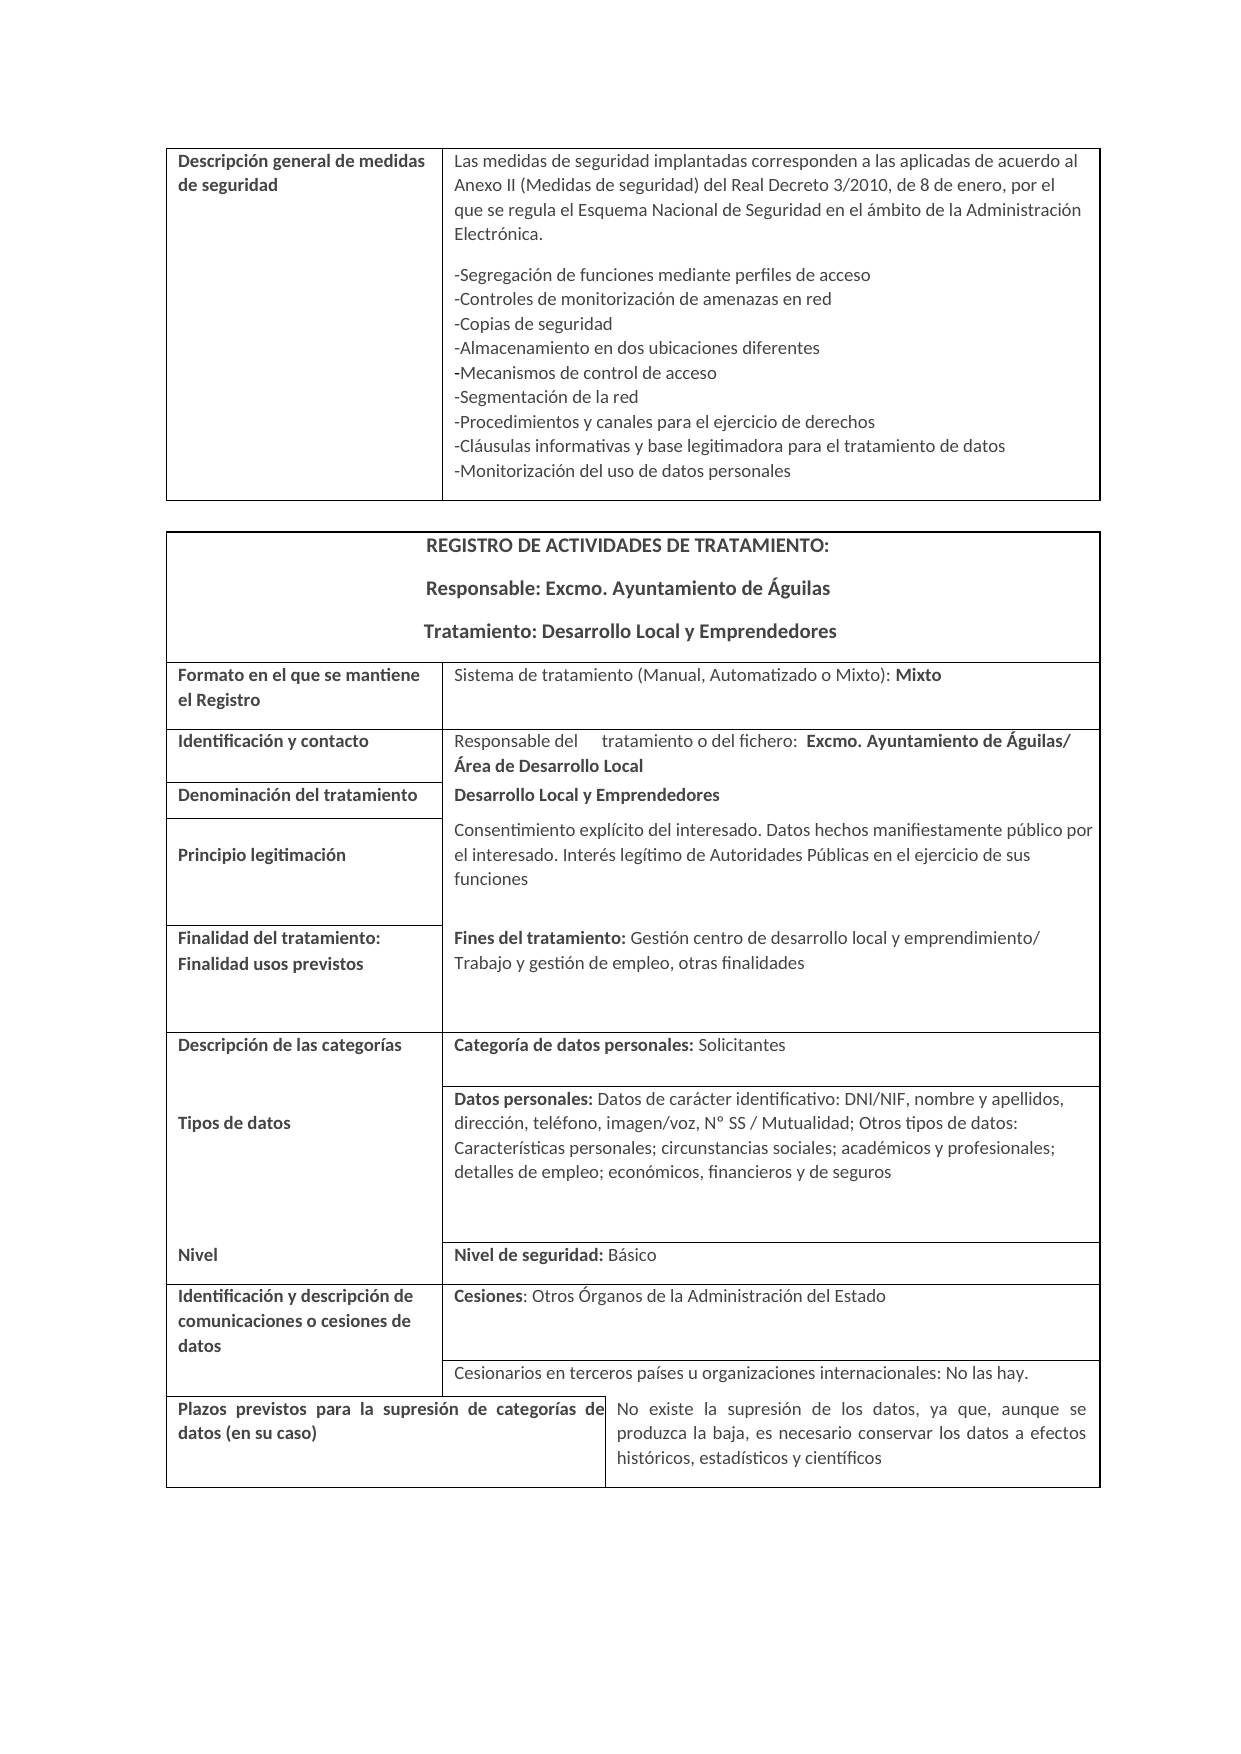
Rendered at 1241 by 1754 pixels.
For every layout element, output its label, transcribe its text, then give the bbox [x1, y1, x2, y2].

table_cell Denominación del tratamiento [167, 783, 442, 818]
table_cell Responsable del tratamiento o del fichero: Excmo. Ayuntamiento de Águilas/ Área de Desarrollo Local [443, 730, 1099, 782]
table_cell Consentimiento explícito del interesado. Datos hechos manifiestamente público por el interesado. Interés legítimo de Autoridades Públicas en el ejercicio de sus funciones [443, 819, 1099, 925]
table_cell Nivel de seguridad: Básico [443, 1243, 1099, 1283]
table_cell Identificación y contacto [167, 730, 442, 782]
table_cell Plazos previstos para la supresión de categorías de datos (en su caso) [167, 1397, 605, 1487]
table_cell Cesionarios en terceros países u organizaciones internacionales: No las hay. [443, 1361, 1099, 1396]
table_cell Datos personales: Datos de carácter identificativo: DNI/NIF, nombre y apellidos, dirección, teléfono, imagen/voz, Nº SS / Mutualidad; Otros tipos de datos: Características personales; circunstancias sociales; académicos y profesionales; detalles de empleo; económicos, financieros y de seguros [443, 1087, 1099, 1242]
table_cell Desarrollo Local y Emprendedores [443, 783, 1099, 818]
table_cell Nivel [167, 1242, 442, 1283]
table_cell Fines del tratamiento: Gestión centro de desarrollo local y emprendimiento/ Trabajo y gestión de empleo, otras finalidades [443, 926, 1099, 1032]
table_cell Principio legitimación [167, 819, 442, 925]
table_cell Categoría de datos personales: Solicitantes [443, 1033, 1099, 1086]
table_cell Sistema de tratamiento (Manual, Automatizado o Mixto): Mixto [443, 663, 1099, 729]
table_cell Tipos de datos [167, 1086, 442, 1242]
table_cell Finalidad del tratamiento: Finalidad usos previstos [167, 926, 442, 1032]
table_cell Las medidas de seguridad implantadas corresponden a las aplicadas de acuerdo al Anexo II (Medidas de seguridad) del Real Decreto 3/2010, de 8 de enero, por el que se regula el Esquema Nacional de Seguridad en el ámbito de la Administración Electrónica. -Segregación de funciones mediante perfiles de acceso -Controles de monitorización de amenazas en red -Copias de seguridad -Almacenamiento en dos ubicaciones diferentes -Mecanismos de control de acceso -Segmentación de la red -Procedimientos y canales para el ejercicio de derechos -Cláusulas informativas y base legitimadora para el tratamiento de datos -Monitorización del uso de datos personales [443, 149, 1099, 500]
table_cell Descripción general de medidas de seguridad [167, 149, 442, 500]
table_cell No existe la supresión de los datos, ya que, aunque se produzca la baja, es necesario conservar los datos a efectos históricos, estadísticos y científicos [606, 1397, 1099, 1487]
table_cell Cesiones: Otros Órganos de la Administración del Estado [443, 1285, 1099, 1360]
table_cell Identificación y descripción de comunicaciones o cesiones de datos [167, 1285, 442, 1396]
table_cell Descripción de las categorías [167, 1033, 442, 1086]
table_header REGISTRO DE ACTIVIDADES DE TRATAMIENTO: Responsable: Excmo. Ayuntamiento de Águilas Tratamiento: Desarrollo Local y Emprendedores [167, 533, 1099, 662]
table_cell Formato en el que se mantiene el Registro [167, 663, 442, 729]
